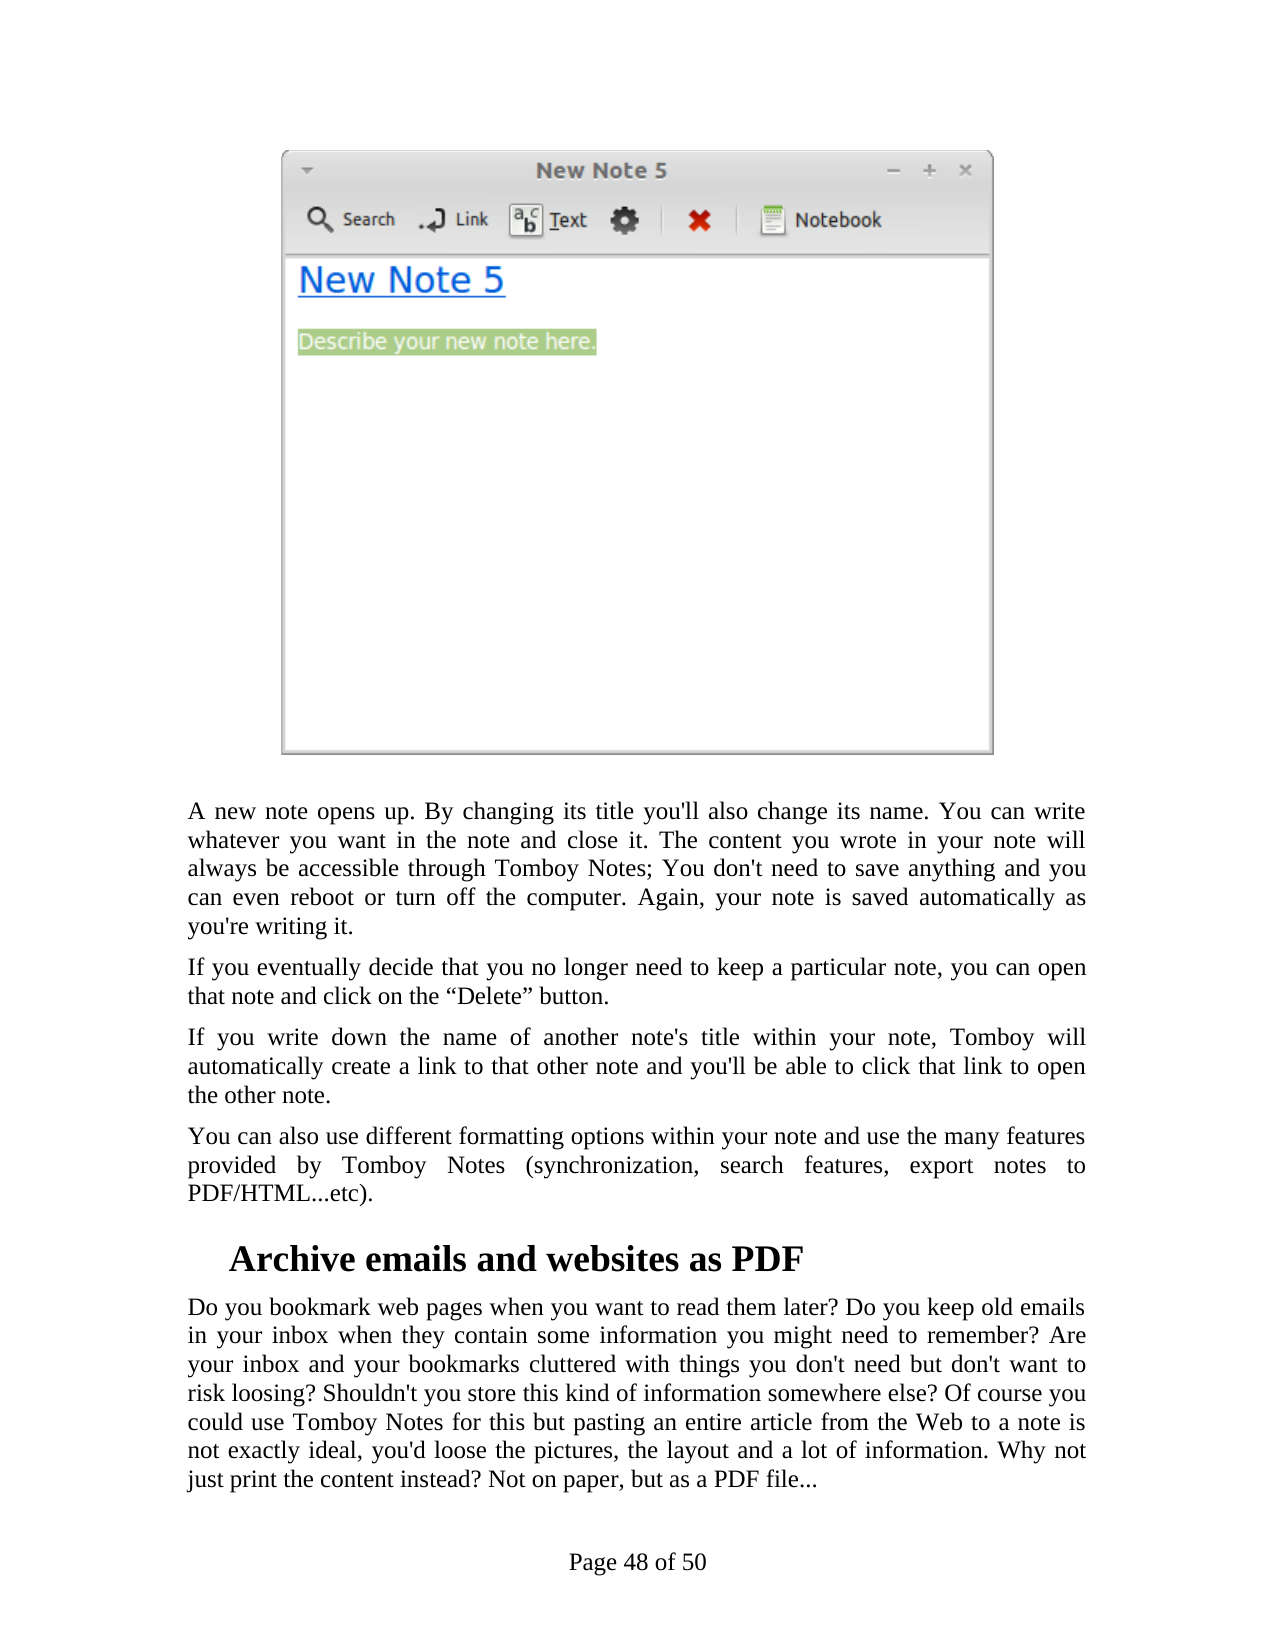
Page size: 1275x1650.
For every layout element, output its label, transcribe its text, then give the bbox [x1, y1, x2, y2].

subtitle Archive emails and websites as PDF [187, 1236, 1087, 1279]
picture [281, 150, 994, 755]
